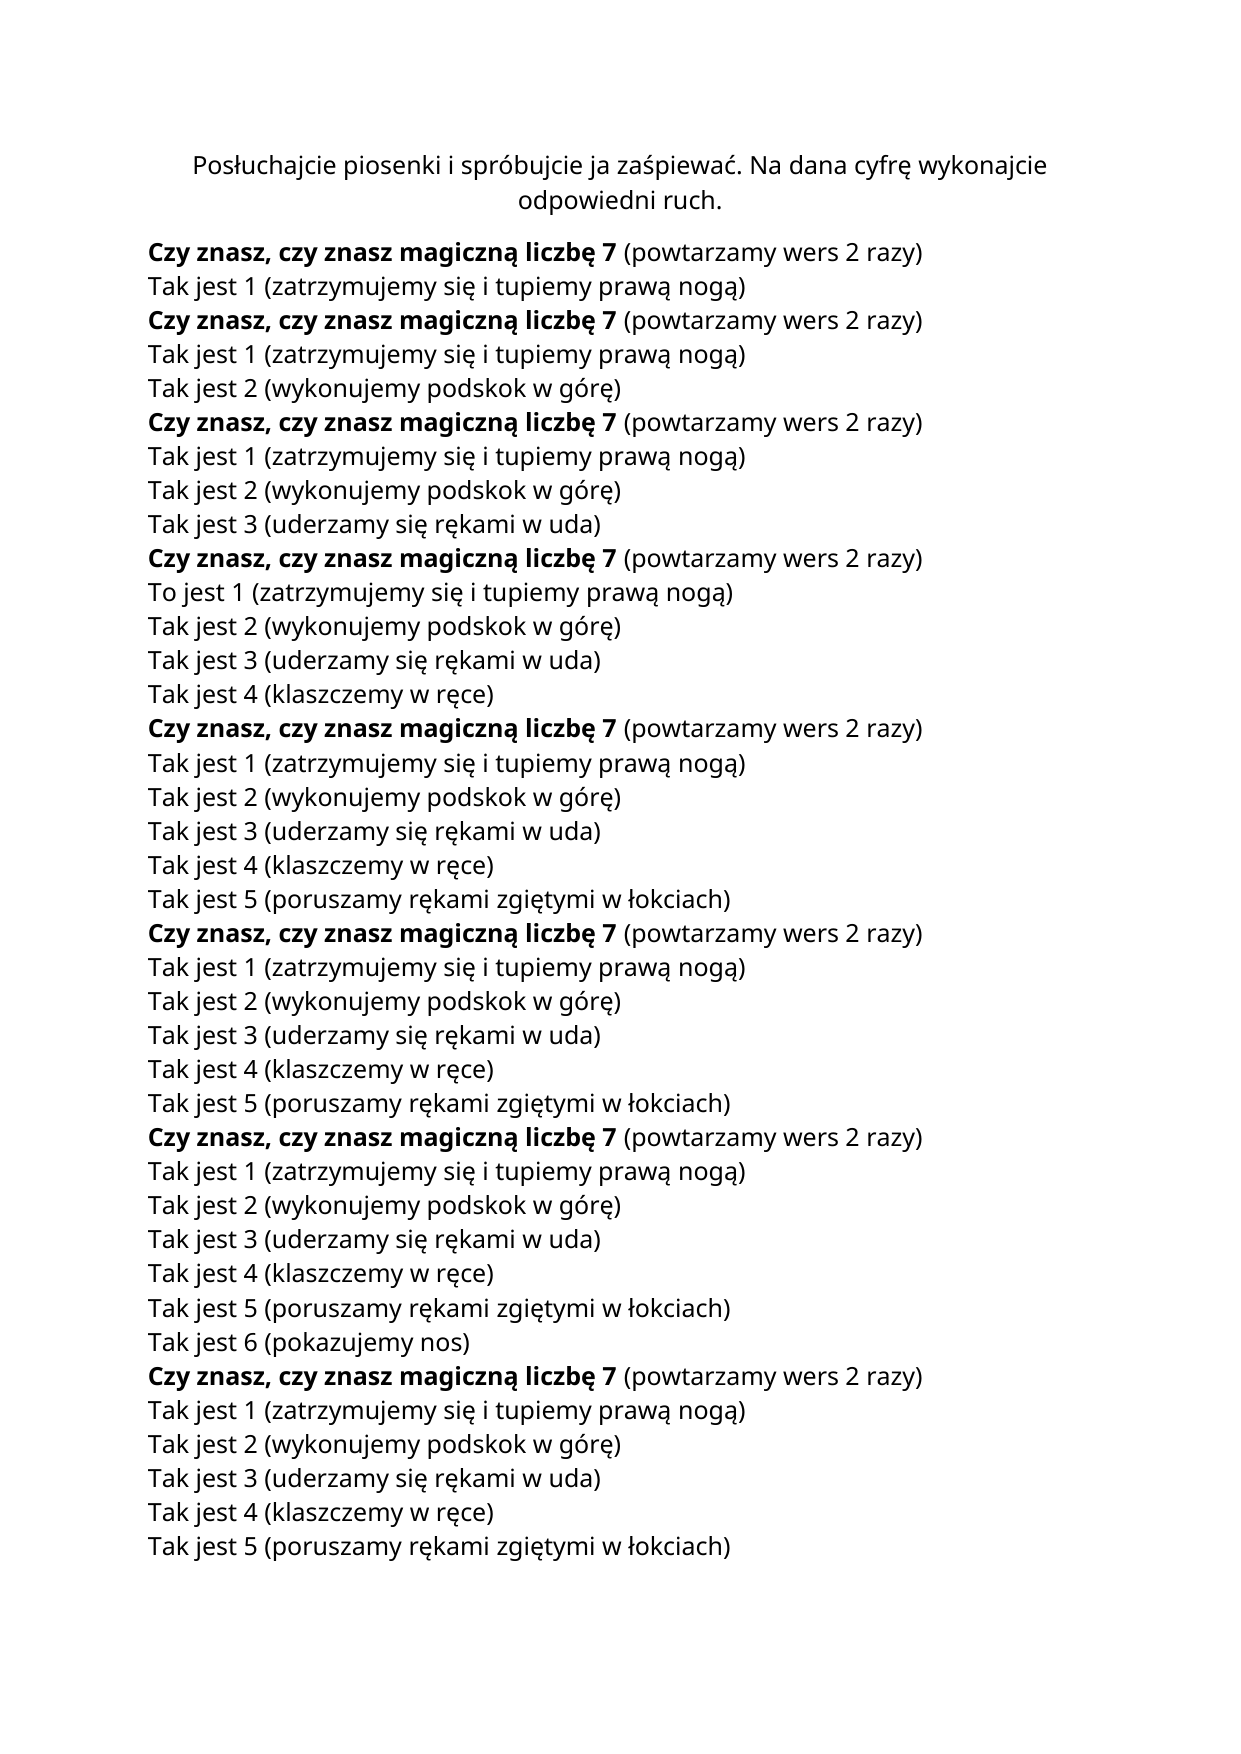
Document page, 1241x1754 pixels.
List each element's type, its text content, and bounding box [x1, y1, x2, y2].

text Posłuchajcie piosenki i spróbujcie ja zaśpiewać. Na dana cyfrę wykonajcie odpowiedni ruch. [148, 148, 1093, 217]
text Czy znasz, czy znasz magiczną liczbę 7 (powtarzamy wers 2 razy) [148, 234, 1093, 268]
text Tak jest 1 (zatrzymujemy się i tupiemy prawą nogą) Czy znasz, czy znasz magiczną liczbę 7 (powtarzamy wers 2 razy) Tak jest 1 (zatrzymujemy się i tupiemy prawą nogą) Tak jest 2 (wykonujemy podskok w górę) Czy znasz, czy znasz magiczną liczbę 7 (powtarzamy wers 2 razy) Tak jest 1 (zatrzymujemy się i tupiemy prawą nogą) Tak jest 2 (wykonujemy podskok w górę) Tak jest 3 (uderzamy się rękami w uda) Czy znasz, czy znasz magiczną liczbę 7 (powtarzamy wers 2 razy) To jest 1 (zatrzymujemy się i tupiemy prawą nogą) Tak jest 2 (wykonujemy podskok w górę) Tak jest 3 (uderzamy się rękami w uda) Tak jest 4 (klaszczemy w ręce) Czy znasz, czy znasz magiczną liczbę 7 (powtarzamy wers 2 razy) Tak jest 1 (zatrzymujemy się i tupiemy prawą nogą) Tak jest 2 (wykonujemy podskok w górę) Tak jest 3 (uderzamy się rękami w uda) Tak jest 4 (klaszczemy w ręce) Tak jest 5 (poruszamy rękami zgiętymi w łokciach) Czy znasz, czy znasz magiczną liczbę 7 (powtarzamy wers 2 razy) Tak jest 1 (zatrzymujemy się i tupiemy prawą nogą) Tak jest 2 (wykonujemy podskok w górę) Tak jest 3 (uderzamy się rękami w uda) Tak jest 4 (klaszczemy w ręce) Tak jest 5 (poruszamy rękami zgiętymi w łokciach) Czy znasz, czy znasz magiczną liczbę 7 (powtarzamy wers 2 razy) Tak jest 1 (zatrzymujemy się i tupiemy prawą nogą) Tak jest 2 (wykonujemy podskok w górę) Tak jest 3 (uderzamy się rękami w uda) Tak jest 4 (klaszczemy w ręce) Tak jest 5 (poruszamy rękami zgiętymi w łokciach) Tak jest 6 (pokazujemy nos) Czy znasz, czy znasz magiczną liczbę 7 (powtarzamy wers 2 razy) Tak jest 1 (zatrzymujemy się i tupiemy prawą nogą) Tak jest 2 (wykonujemy podskok w górę) Tak jest 3 (uderzamy się rękami w uda) Tak jest 4 (klaszczemy w ręce) Tak jest 5 (poruszamy rękami zgiętymi w łokciach) [148, 268, 1093, 1563]
